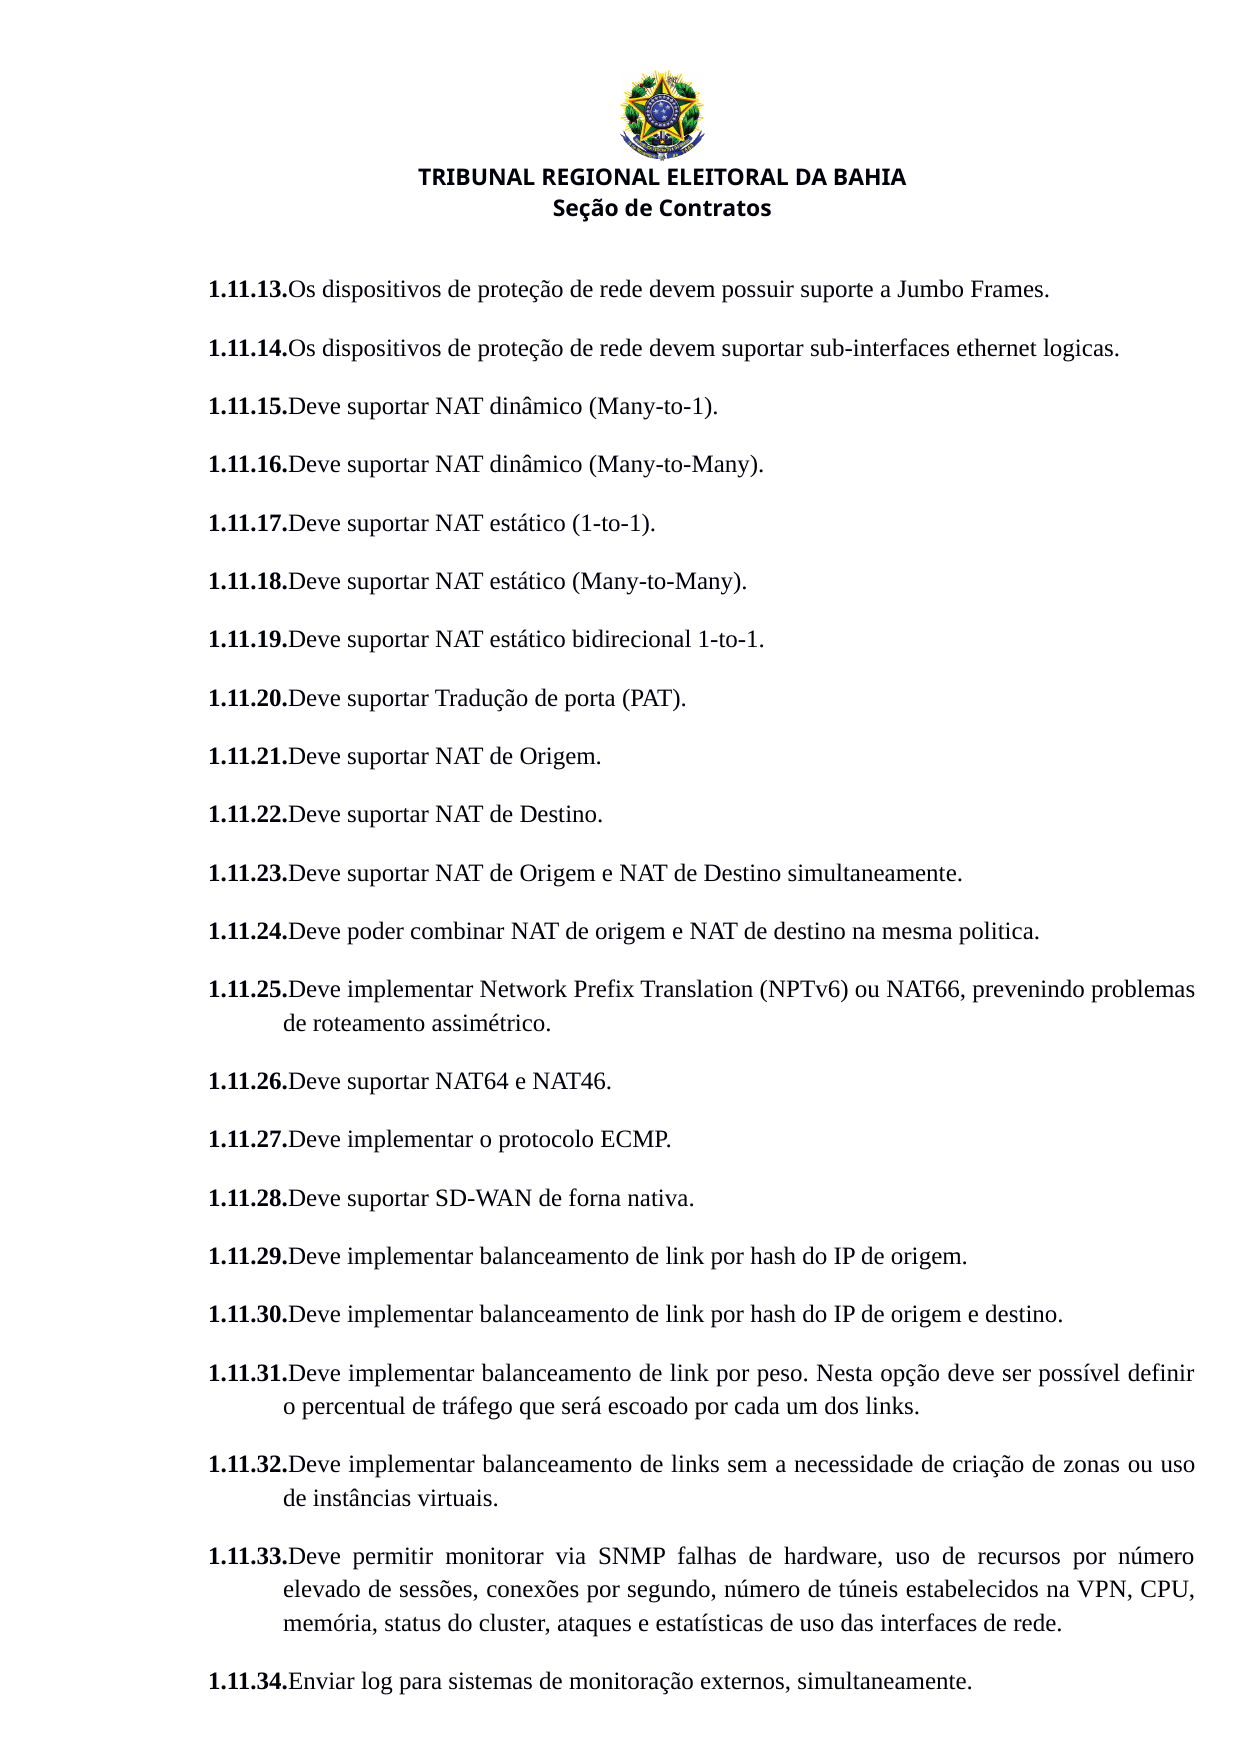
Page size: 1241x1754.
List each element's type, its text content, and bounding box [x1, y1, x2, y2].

list Deve implementar balanceamento de link por hash do IP de origem e destino. [208, 1296, 1196, 1329]
list Deve poder combinar NAT de origem e NAT de destino na mesma politica. [208, 913, 1196, 946]
list Deve permitir monitorar via SNMP falhas de hardware, uso de recursos por número elevado de sessões, conexões por segundo, número de túneis estabelecidos na VPN, CPU, memória, status do cluster, ataques e estatísticas de uso das interfaces de rede. [208, 1538, 1196, 1638]
list Deve suportar NAT dinâmico (Many-to-1). [208, 388, 1196, 421]
list Deve implementar o protocolo ECMP. [208, 1121, 1196, 1154]
list Deve suportar NAT64 e NAT46. [208, 1063, 1196, 1096]
list Os dispositivos de proteção de rede devem possuir suporte a Jumbo Frames. [208, 271, 1196, 304]
list Deve implementar balanceamento de links sem a necessidade de criação de zonas ou uso de instâncias virtuais. [208, 1446, 1196, 1513]
list Deve suportar NAT de Origem. [208, 738, 1196, 771]
list Deve implementar balanceamento de link por hash do IP de origem. [208, 1238, 1196, 1271]
list Deve implementar balanceamento de link por peso. Nesta opção deve ser possível definir o percentual de tráfego que será escoado por cada um dos links. [208, 1354, 1196, 1421]
list Enviar log para sistemas de monitoração externos, simultaneamente. [208, 1663, 1196, 1696]
list Deve suportar NAT de Destino. [208, 796, 1196, 829]
list Deve suportar NAT estático bidirecional 1-to-1. [208, 621, 1196, 654]
list Deve implementar Network Prefix Translation (NPTv6) ou NAT66, prevenindo problemas de roteamento assimétrico. [208, 971, 1196, 1038]
list Deve suportar SD-WAN de forna nativa. [208, 1179, 1196, 1213]
list Deve suportar Tradução de porta (PAT). [208, 679, 1196, 713]
list Os dispositivos de proteção de rede devem suportar sub-interfaces ethernet logicas. [208, 329, 1196, 363]
list Deve suportar NAT estático (1-to-1). [208, 504, 1196, 538]
list Deve suportar NAT de Origem e NAT de Destino simultaneamente. [208, 854, 1196, 888]
list Deve suportar NAT dinâmico (Many-to-Many). [208, 446, 1196, 479]
list Deve suportar NAT estático (Many-to-Many). [208, 563, 1196, 596]
